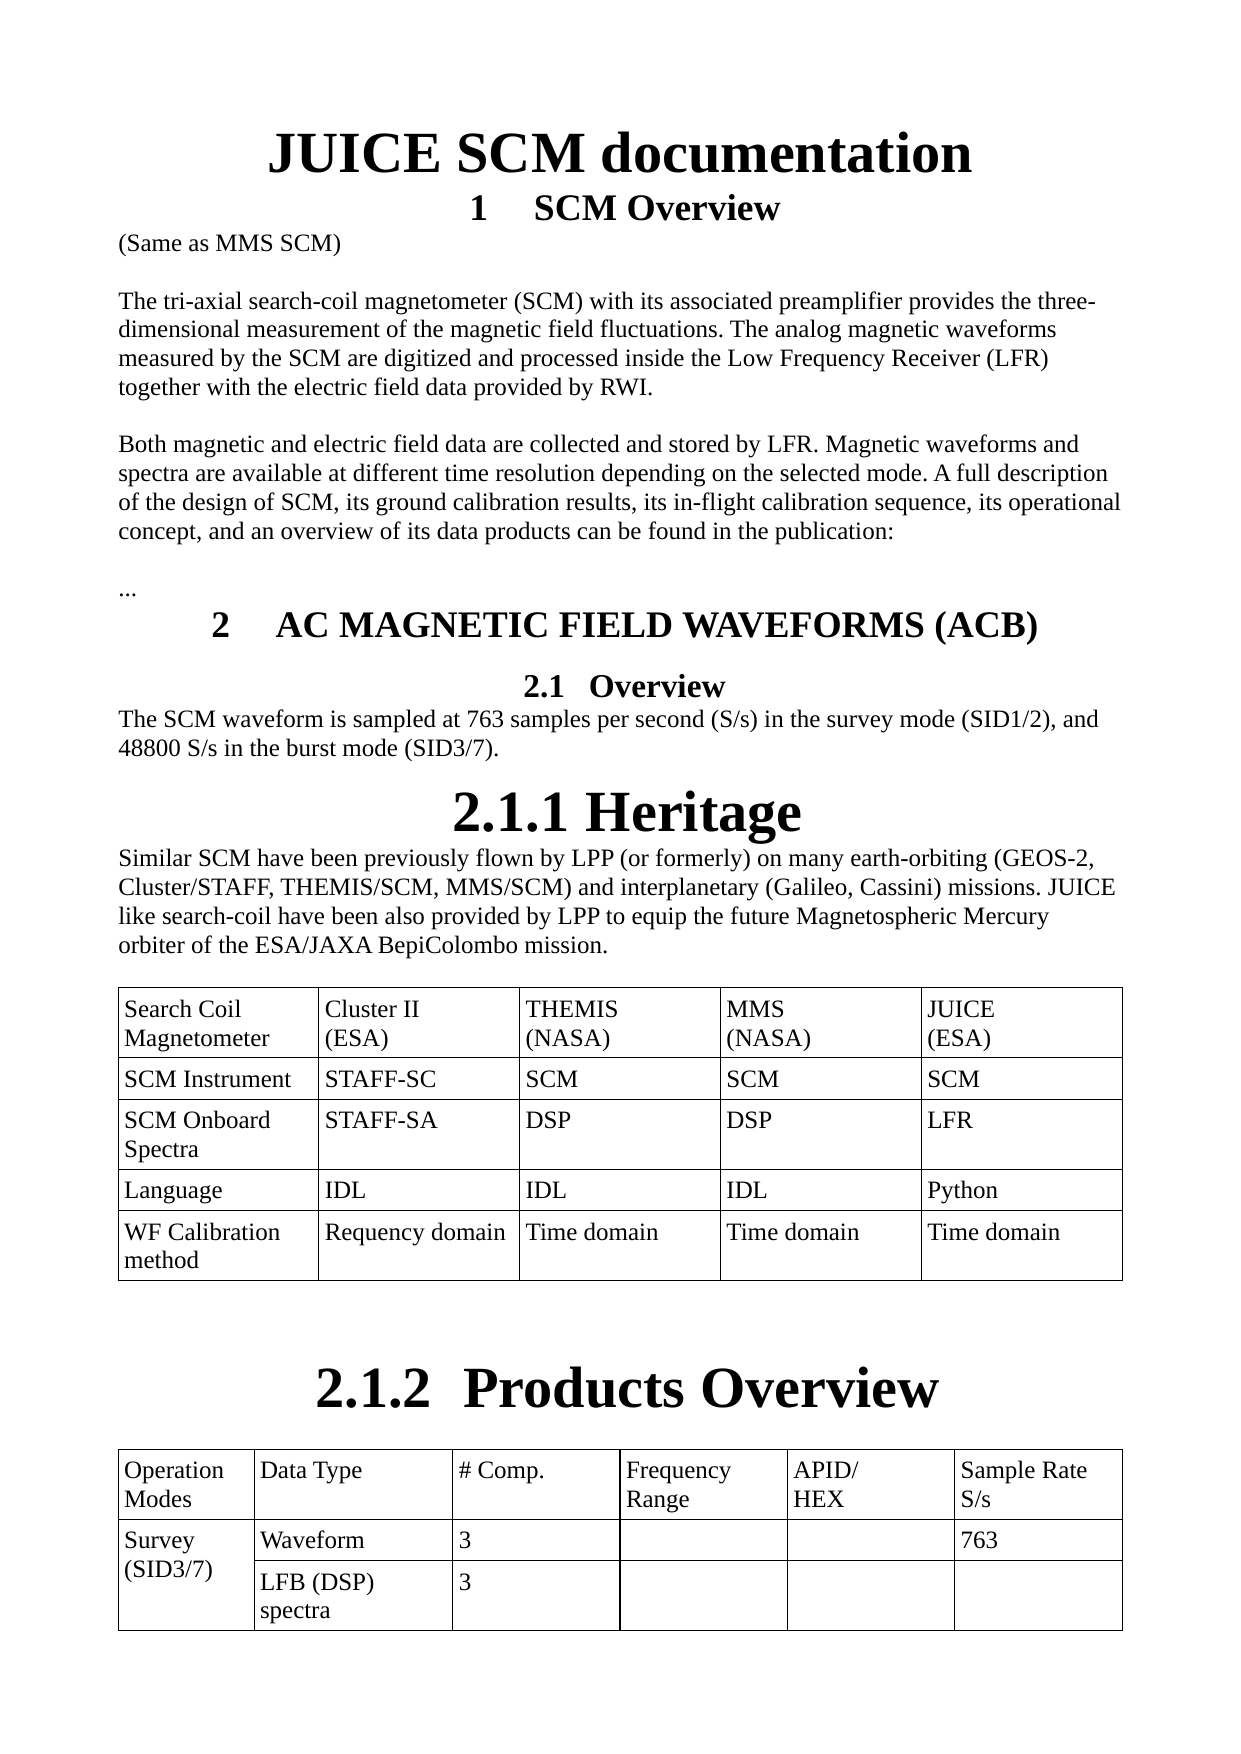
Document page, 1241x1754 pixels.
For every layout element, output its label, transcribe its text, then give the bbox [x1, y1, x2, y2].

table_cell 763 [955, 1520, 1122, 1560]
table_header THEMIS (NASA) [520, 988, 720, 1057]
table_cell [788, 1520, 954, 1560]
text Similar SCM have been previously flown by LPP (or formerly) on many earth-orbiting (GEOS-2, [118, 843, 1122, 872]
table_cell Survey (SID3/7) [119, 1520, 254, 1630]
table_cell [621, 1520, 787, 1560]
table_header Cluster II (ESA) [319, 988, 519, 1057]
table_cell STAFF-SC [319, 1058, 519, 1098]
table_cell SCM [520, 1058, 720, 1098]
table_header Frequency Range [621, 1450, 787, 1519]
subtitle Heritage [118, 776, 1122, 843]
table_cell DSP [721, 1100, 921, 1168]
text dimensional measurement of the magnetic field fluctuations. The analog magnetic waveforms measured by the SCM are digitized and processed inside the Low Frequency Receiver (LFR) together with the electric field data provided by RWI. [118, 314, 1122, 401]
table_header Search Coil Magnetometer [119, 988, 318, 1057]
table_cell WF Calibration method [119, 1211, 318, 1280]
table_cell [621, 1561, 787, 1630]
table_header JUICE (ESA) [922, 988, 1122, 1057]
table_header Operation Modes [119, 1450, 254, 1519]
table_cell IDL [319, 1170, 519, 1210]
text The tri-axial search-coil magnetometer (SCM) with its associated preamplifier provides the three- [118, 286, 1122, 314]
table_cell STAFF-SA [319, 1100, 519, 1168]
text Cluster/STAFF, THEMIS/SCM, MMS/SCM) and interplanetary (Galileo, Cassini) missions. JUICE like search-coil have been also provided by LPP to equip the future Magnetospheric Mercury orbiter of the ESA/JAXA BepiColombo mission. [118, 872, 1122, 958]
table_cell 3 [453, 1561, 619, 1630]
subtitle SCM Overview [118, 185, 1122, 228]
table_cell Time domain [520, 1211, 720, 1280]
table_cell LFR [922, 1100, 1122, 1168]
table_cell SCM [922, 1058, 1122, 1098]
table_cell Python [922, 1170, 1122, 1210]
table_cell SCM Instrument [119, 1058, 318, 1098]
text The SCM waveform is sampled at 763 samples per second (S/s) in the survey mode (SID1/2), and 48800 S/s in the burst mode (SID3/7). [118, 704, 1122, 762]
table_header APID/ HEX [788, 1450, 954, 1519]
table_header MMS (NASA) [721, 988, 921, 1057]
table_cell [955, 1561, 1122, 1630]
subtitle JUICE SCM documentation [118, 118, 1122, 185]
table_header # Comp. [453, 1450, 619, 1519]
table_header Sample Rate S/s [955, 1450, 1122, 1519]
subtitle Overview [118, 666, 1122, 704]
table_cell Time domain [922, 1211, 1122, 1280]
table_cell IDL [520, 1170, 720, 1210]
table_cell DSP [520, 1100, 720, 1168]
table_cell SCM Onboard Spectra [119, 1100, 318, 1168]
table_cell Language [119, 1170, 318, 1210]
text (Same as MMS SCM) [118, 228, 1122, 257]
subtitle AC MAGNETIC FIELD WAVEFORMS (ACB) [118, 602, 1122, 645]
text Both magnetic and electric field data are collected and stored by LFR. Magnetic waveforms and spectra are available at different time resolution depending on the selected mode. A full description of the design of SCM, its ground calibration results, its in-flight calibration sequence, its operational concept, and an overview of its data products can be found in the publication: [118, 429, 1122, 544]
table_header Data Type [255, 1450, 452, 1519]
table_cell Time domain [721, 1211, 921, 1280]
table_cell Waveform [255, 1520, 452, 1560]
table_cell [788, 1561, 954, 1630]
table_cell LFB (DSP) spectra [255, 1561, 452, 1630]
text ... [118, 573, 1122, 602]
table_cell SCM [721, 1058, 921, 1098]
table_cell 3 [453, 1520, 619, 1560]
table_cell IDL [721, 1170, 921, 1210]
table_cell Requency domain [319, 1211, 519, 1280]
subtitle Products Overview [118, 1353, 1122, 1420]
